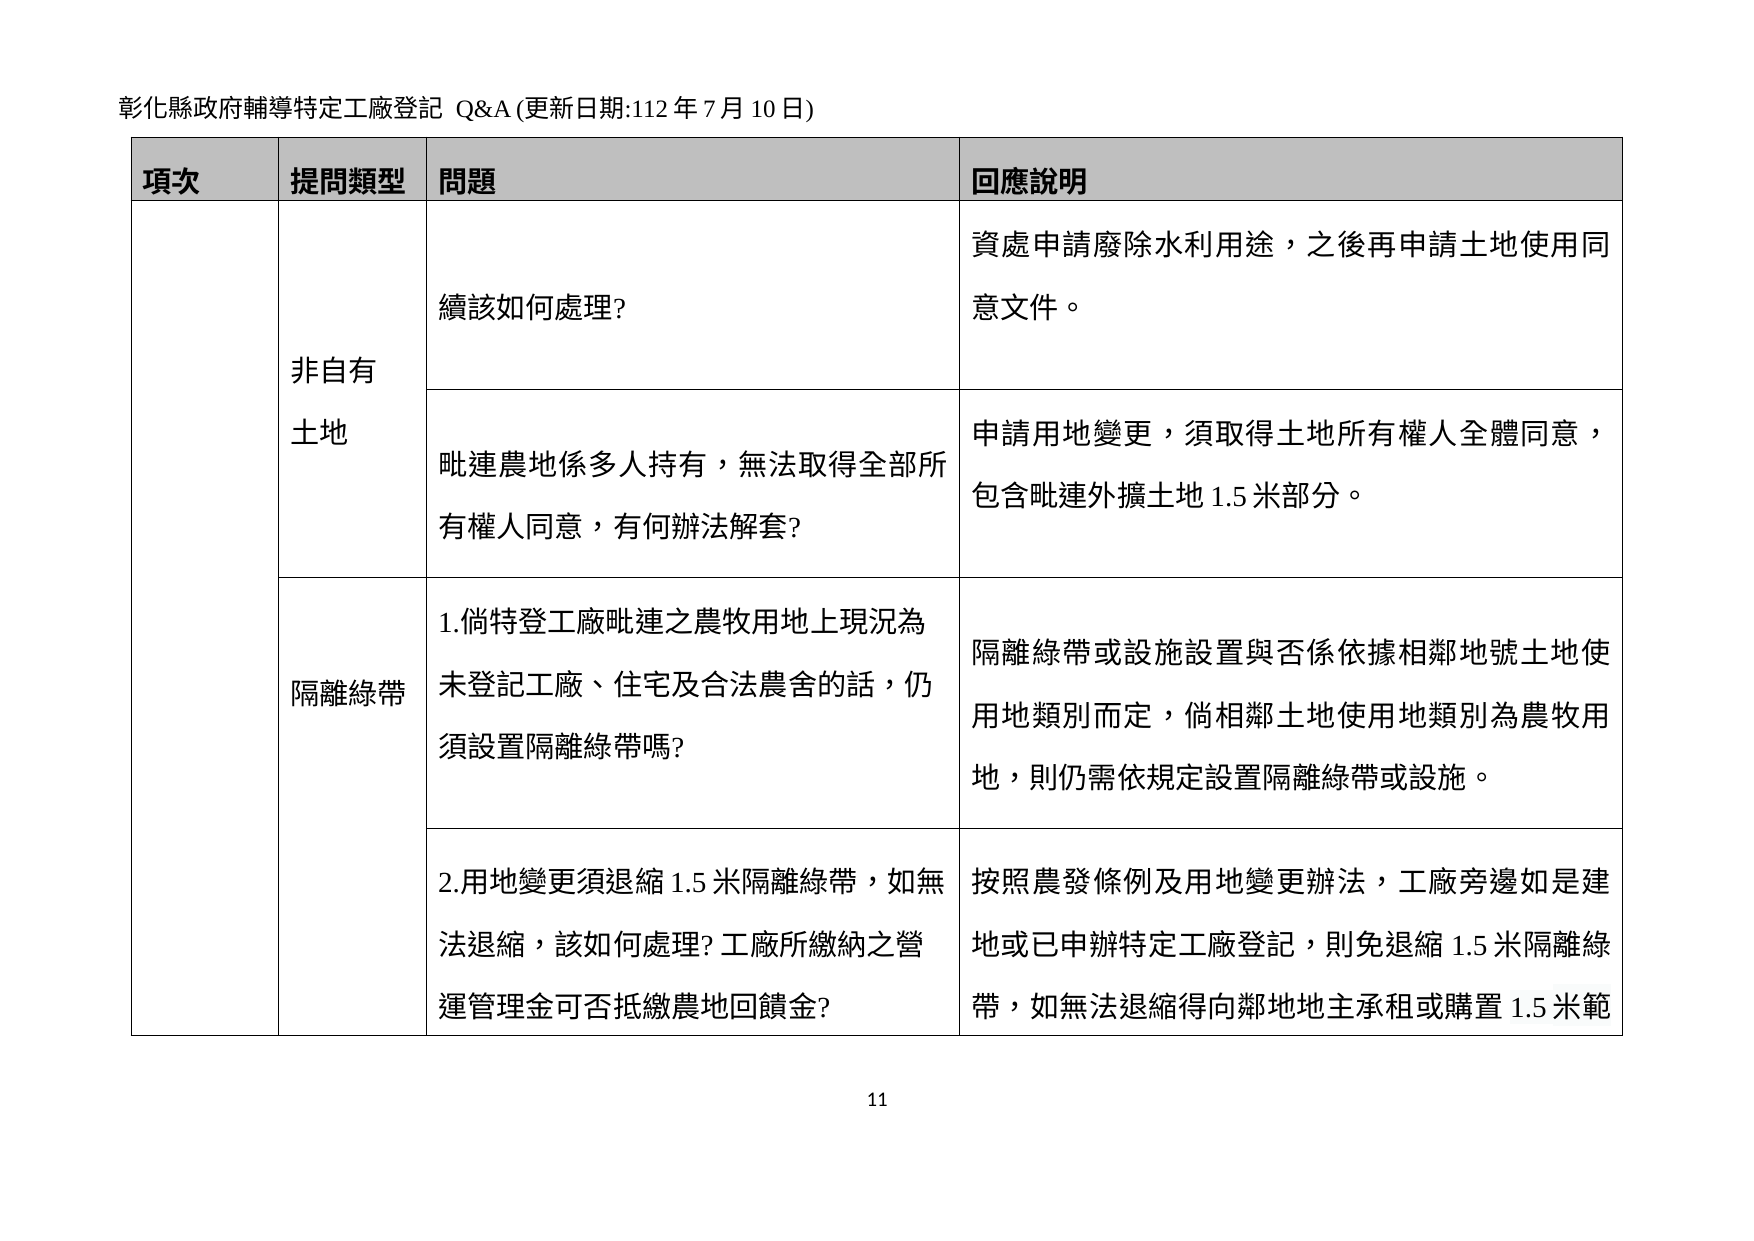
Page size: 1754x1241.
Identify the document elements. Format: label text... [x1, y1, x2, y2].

table_cell 隔離綠帶或設施設置與否係依據相鄰地號土地使用地類別而定，倘相鄰土地使用地類別為農牧用地，則仍需依規定設置隔離綠帶或設施。 [960, 578, 1622, 828]
table_header 項次 [132, 138, 278, 200]
table_header 回應說明 [960, 138, 1622, 200]
table_header 問題 [427, 138, 959, 200]
table_cell 申請用地變更，須取得土地所有權人全體同意，包含毗連外擴土地1.5米部分。 [960, 390, 1622, 577]
table_cell [132, 201, 278, 1034]
table_cell 資處申請廢除水利用途，之後再申請土地使用同意文件。 [960, 201, 1622, 389]
table_header 提問類型 [279, 138, 426, 200]
table_cell 續該如何處理? [427, 201, 959, 389]
table_cell 2.用地變更須退縮1.5米隔離綠帶，如無 法退縮，該如何處理? 工廠所繳納之營 運管理金可否抵繳農地回饋金? [427, 829, 959, 1034]
table_cell 非自有 土地 [279, 201, 426, 577]
table_cell 隔離綠帶 [279, 578, 426, 1034]
table_cell 毗連農地係多人持有，無法取得全部所有權人同意，有何辦法解套? [427, 390, 959, 577]
table_cell 1.倘特登工廠毗連之農牧用地上現況為 未登記工廠、住宅及合法農舍的話，仍 須設置隔離綠帶嗎? [427, 578, 959, 828]
table_cell 按照農發條例及用地變更辦法，工廠旁邊如是建地或已申辦特定工廠登記，則免退縮1.5米隔離綠帶，如無法退縮得向鄰地地主承租或購置1.5米範 [960, 829, 1622, 1034]
